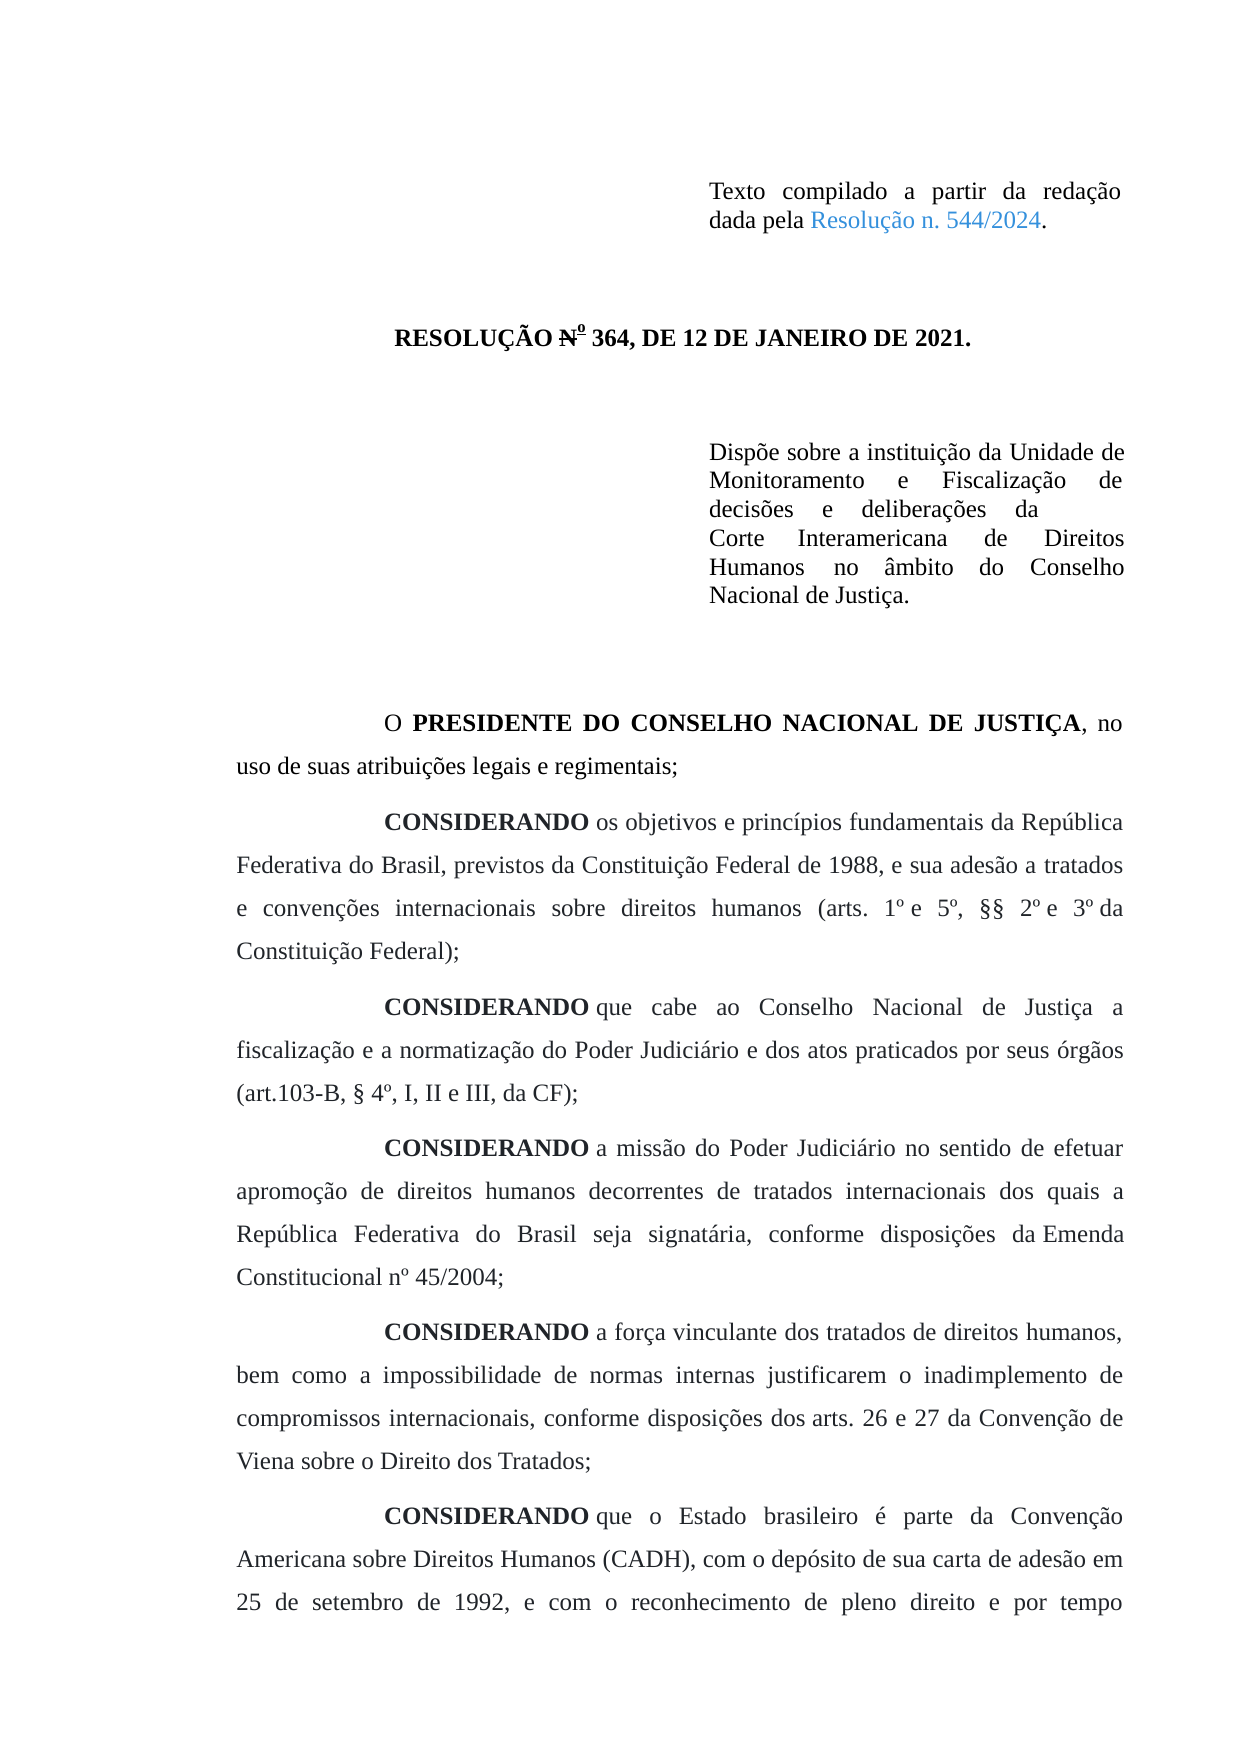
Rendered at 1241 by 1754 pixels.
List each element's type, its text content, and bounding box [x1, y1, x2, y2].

text RESOLUÇÃO No 364, DE 12 DE JANEIRO DE 2021. [394, 317, 1154, 351]
text O PRESIDENTE DO CONSELHO NACIONAL DE JUSTIÇA, no uso de suas atribuições legais e regimentais; [236, 708, 1129, 780]
text fiscalização e a normatização do Poder Judiciário e dos atos praticados por seus órgãos (art.103-B, § 4º, I, II e III, da CF); [236, 1035, 1128, 1106]
text CONSIDERANDO que cabe ao Conselho Nacional de Justiça a [384, 992, 1154, 1020]
text Dispõe sobre a instituição da Unidade de Monitoramento e Fiscalização de decisões e deliberações da Corte Interamericana de Direitos Humanos no âmbito do Conselho Nacional de Justiça. [709, 437, 1124, 609]
text Texto compilado a partir da redação dada pela Resolução n. 544/2024. [709, 176, 1128, 234]
text CONSIDERANDO os objetivos e princípios fundamentais da República Federativa do Brasil, previstos da Constituição Federal de 1988, e sua adesão a tratados e convenções internacionais sobre direitos humanos (arts. 1º e 5º, §§ 2º e 3º da Constituição Federal); [236, 807, 1128, 965]
text CONSIDERANDO que o Estado brasileiro é parte da Convenção Americana sobre Direitos Humanos (CADH), com o depósito de sua carta de adesão em 25 de setembro de 1992, e com o reconhecimento de pleno direito e por tempo [236, 1501, 1128, 1616]
text CONSIDERANDO a missão do Poder Judiciário no sentido de efetuar apromoção de direitos humanos decorrentes de tratados internacionais dos quais a República Federativa do Brasil seja signatária, conforme disposições da Emenda Constitucional nº 45/2004; [236, 1133, 1129, 1290]
text CONSIDERANDO a força vinculante dos tratados de direitos humanos, bem como a impossibilidade de normas internas justificarem o inadimplemento de compromissos internacionais, conforme disposições dos arts. 26 e 27 da Convenção de Viena sobre o Direito dos Tratados; [236, 1317, 1128, 1474]
